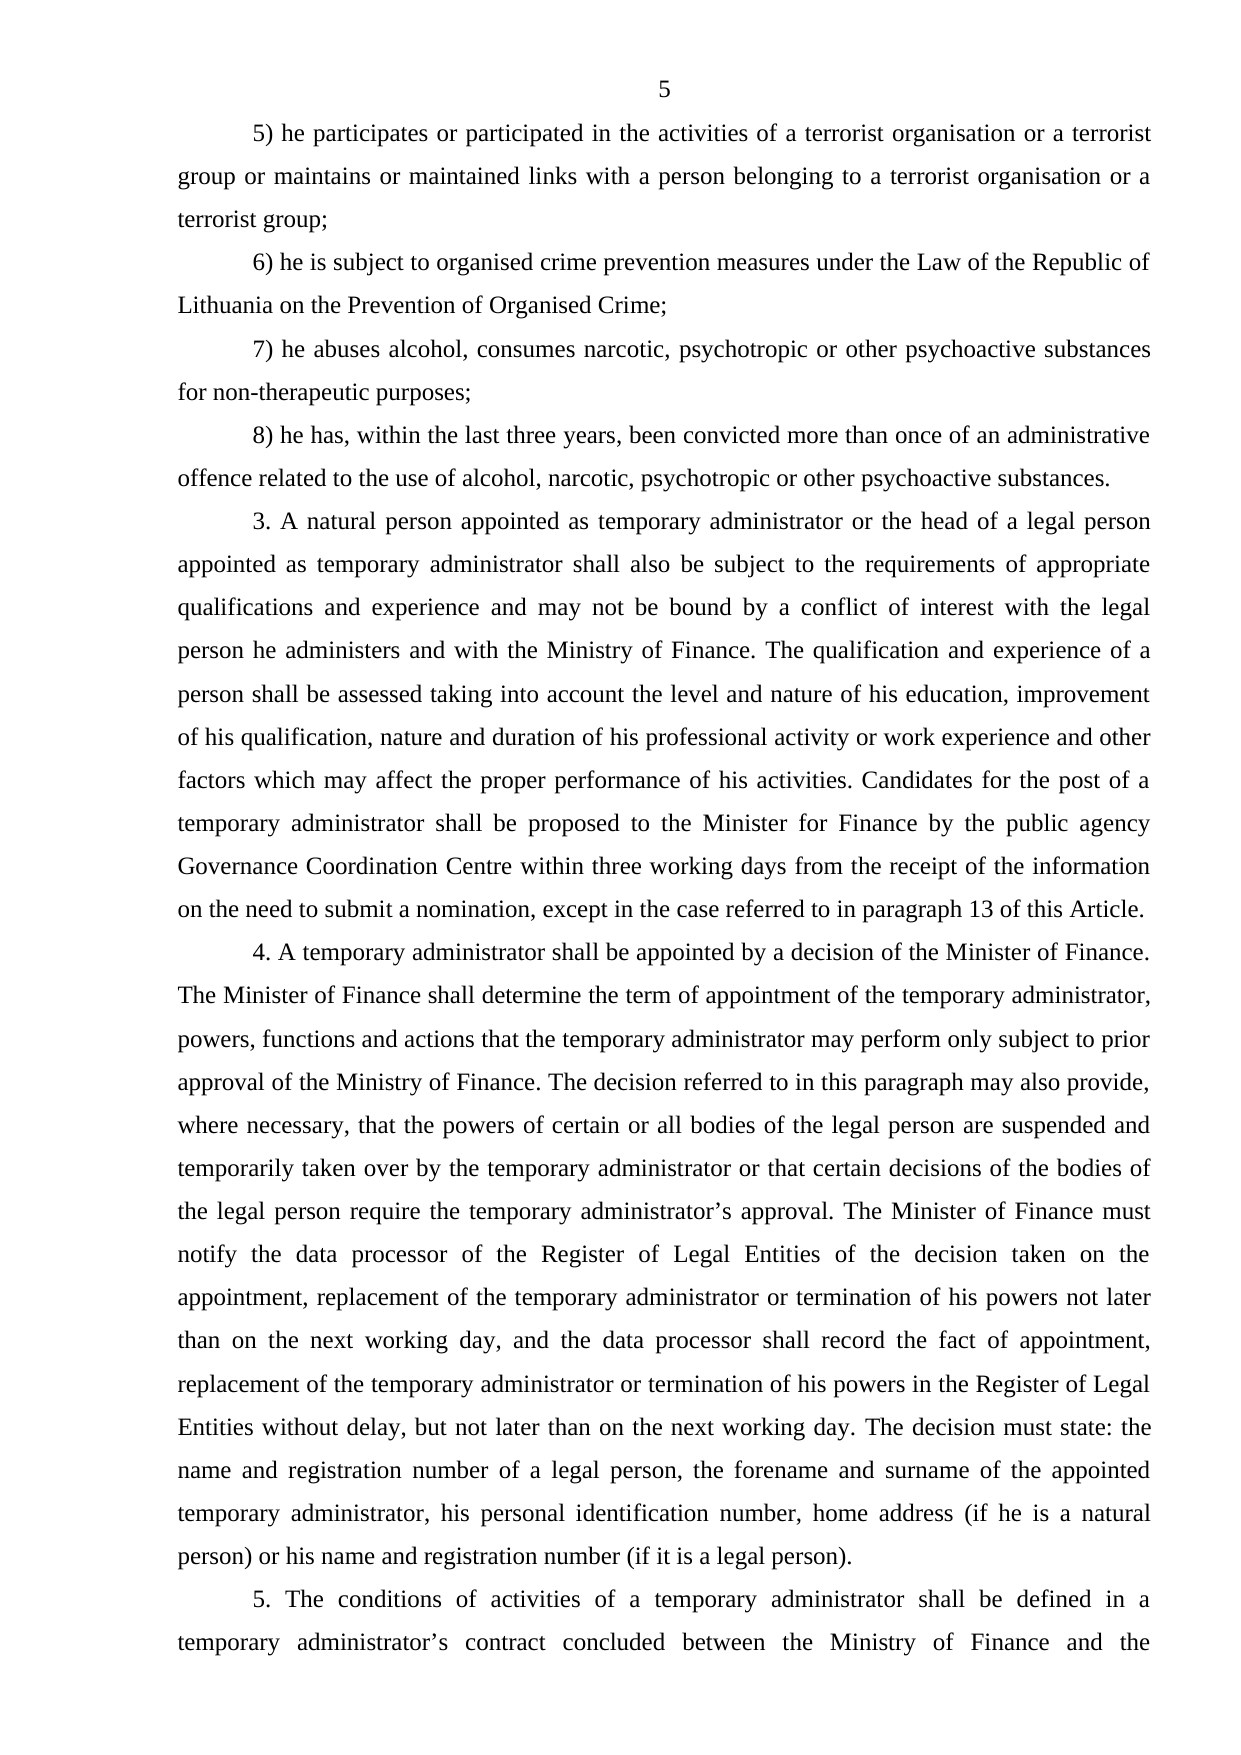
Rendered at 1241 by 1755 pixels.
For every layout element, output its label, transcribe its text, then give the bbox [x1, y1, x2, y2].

text 6) he is subject to organised crime prevention measures under the Law of the Republic of Lithuania on the Prevention of Organised Crime; [177, 247, 1152, 319]
text 5. The conditions of activities of a temporary administrator shall be defined in a temporary administrator’s contract concluded between the Ministry of Finance and the [177, 1584, 1152, 1656]
text 7) he abuses alcohol, consumes narcotic, psychotropic or other psychoactive substances for non-therapeutic purposes; [177, 334, 1152, 406]
text 8) he has, within the last three years, been convicted more than once of an administrative offence related to the use of alcohol, narcotic, psychotropic or other psychoactive substances. [177, 420, 1152, 492]
text 3. A natural person appointed as temporary administrator or the head of a legal person appointed as temporary administrator shall also be subject to the requirements of appropriate qualifications and experience and may not be bound by a conflict of interest with the legal person he administers and with the Ministry of Finance. The qualification and experience of a person shall be assessed taking into account the level and nature of his education, improvement of his qualification, nature and duration of his professional activity or work experience and other factors which may affect the proper performance of his activities. Candidates for the post of a temporary administrator shall be proposed to the Minister for Finance by the public agency Governance Coordination Centre within three working days from the receipt of the information on the need to submit a nomination, except in the case referred to in paragraph 13 of this Article. [177, 506, 1152, 923]
text 5) he participates or participated in the activities of a terrorist organisation or a terrorist group or maintains or maintained links with a person belonging to a terrorist organisation or a terrorist group; [177, 118, 1152, 233]
text 4. A temporary administrator shall be appointed by a decision of the Minister of Finance. The Minister of Finance shall determine the term of appointment of the temporary administrator, powers, functions and actions that the temporary administrator may perform only subject to prior approval of the Ministry of Finance. The decision referred to in this paragraph may also provide, where necessary, that the powers of certain or all bodies of the legal person are suspended and temporarily taken over by the temporary administrator or that certain decisions of the bodies of the legal person require the temporary administrator’s approval. The Minister of Finance must notify the data processor of the Register of Legal Entities of the decision taken on the appointment, replacement of the temporary administrator or termination of his powers not later than on the next working day, and the data processor shall record the fact of appointment, replacement of the temporary administrator or termination of his powers in the Register of Legal Entities without delay, but not later than on the next working day. The decision must state: the name and registration number of a legal person, the forename and surname of the appointed temporary administrator, his personal identification number, home address (if he is a natural person) or his name and registration number (if it is a legal person). [177, 937, 1152, 1570]
